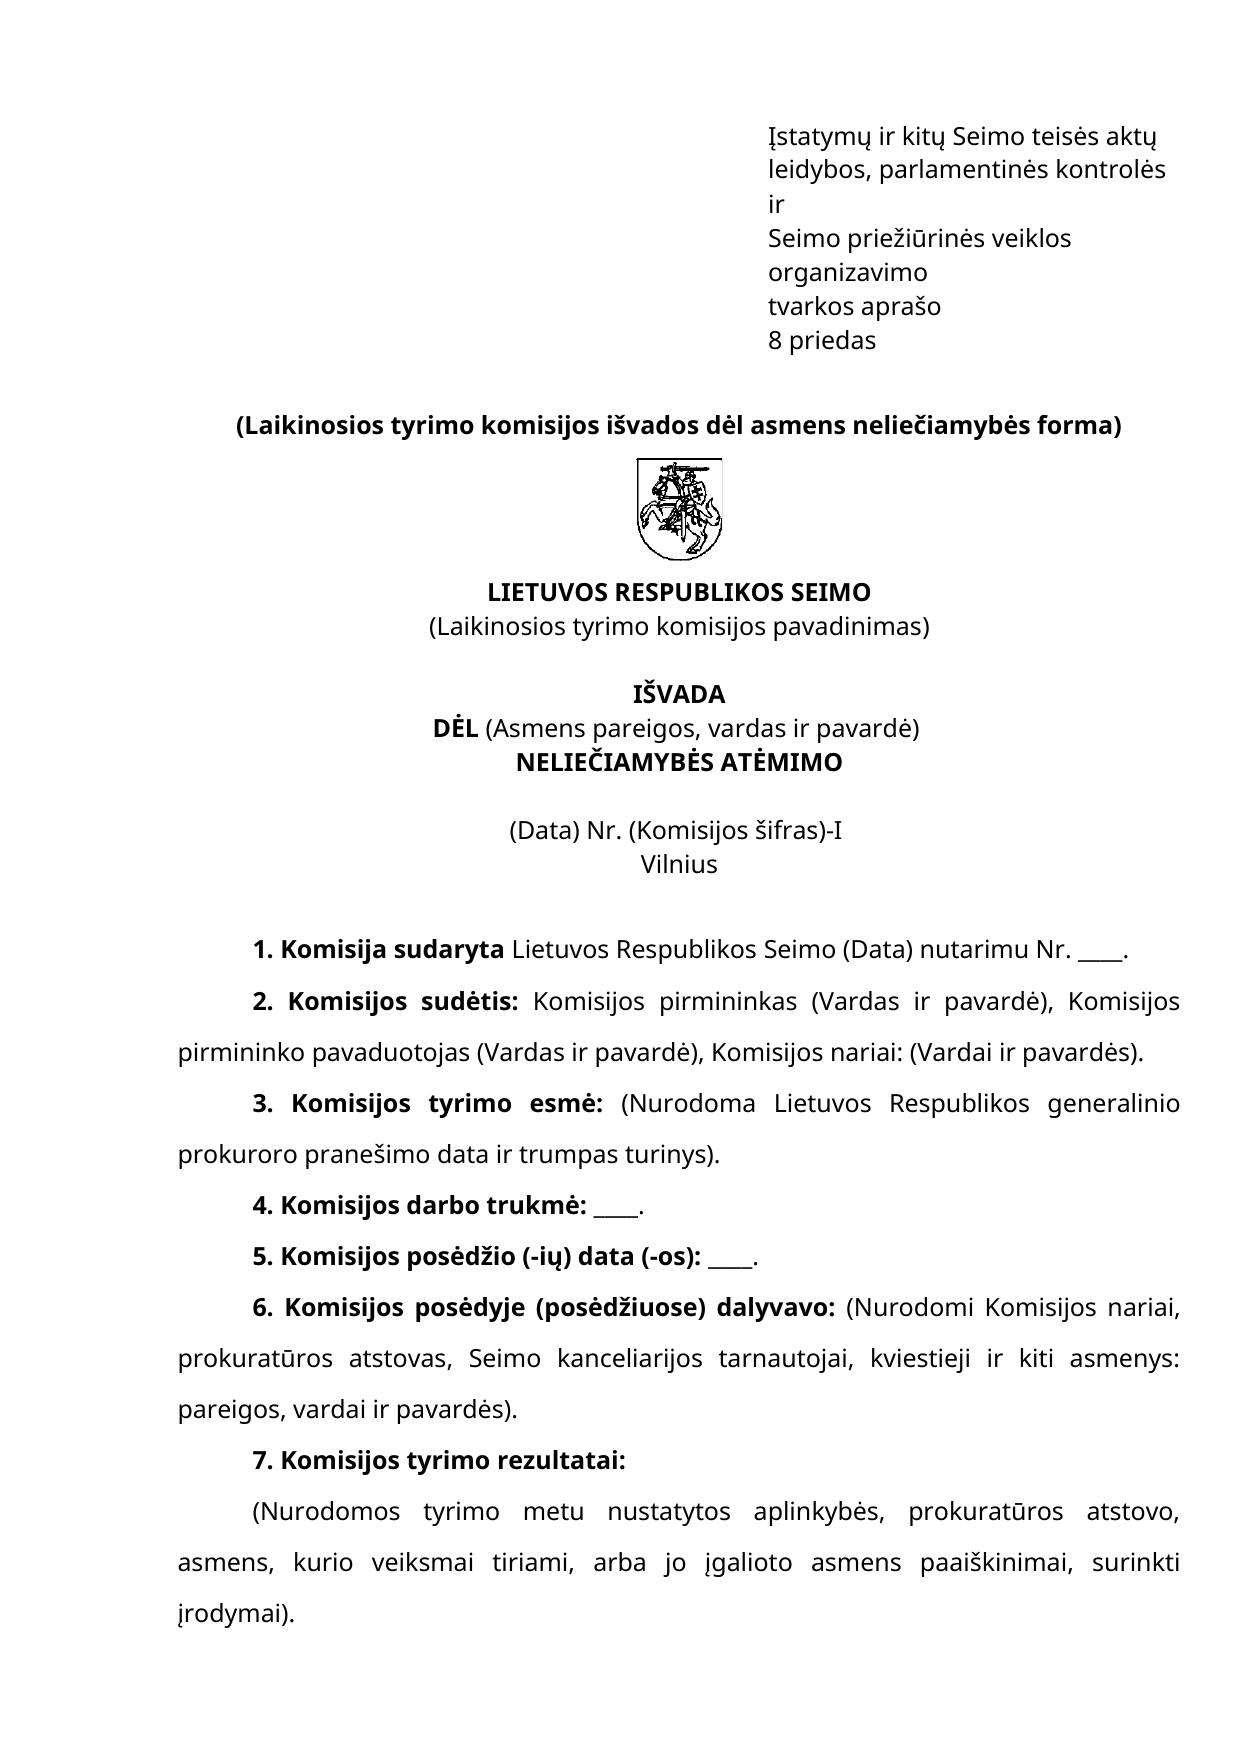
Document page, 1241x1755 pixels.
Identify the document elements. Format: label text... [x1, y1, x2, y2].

text 8 priedas [768, 322, 1181, 357]
text 1. Komisija sudaryta Lietuvos Respublikos Seimo (Data) nutarimu Nr. ____. [177, 932, 1181, 966]
text Įstatymų ir kitų Seimo teisės aktų [768, 118, 1181, 152]
text (Laikinosios tyrimo komisijos pavadinimas) [177, 609, 1181, 643]
text Seimo priežiūrinės veiklos organizavimo [768, 220, 1181, 288]
text 4. Komisijos darbo trukmė: ____. [177, 1187, 1181, 1221]
text IŠVADA [177, 677, 1181, 711]
text (Laikinosios tyrimo komisijos išvados dėl asmens neliečiamybės forma) [177, 408, 1181, 442]
text (Nurodomos tyrimo metu nustatytos aplinkybės, prokuratūros atstovo, asmens, kurio veiksmai tiriami, arba jo įgalioto asmens paaiškinimai, surinkti įrodymai). [177, 1494, 1181, 1630]
text 5. Komisijos posėdžio (-ių) data (-os): ____. [177, 1238, 1181, 1272]
text 6. Komisijos posėdyje (posėdžiuose) dalyvavo: (Nurodomi Komisijos nariai, prokuratūros atstovas, Seimo kanceliarijos tarnautojai, kviestieji ir kiti asmenys: pareigos, vardai ir pavardės). [177, 1289, 1181, 1426]
text tvarkos aprašo [768, 288, 1181, 322]
text leidybos, parlamentinės kontrolės ir [768, 152, 1181, 220]
text neliečiamybės ATĖMIMO [177, 745, 1181, 779]
text 2. Komisijos sudėtis: Komisijos pirmininkas (Vardas ir pavardė), Komisijos pirmininko pavaduotojas (Vardas ir pavardė), Komisijos nariai: (Vardai ir pavardės). [177, 983, 1181, 1068]
text 3. Komisijos tyrimo esmė: (Nurodoma Lietuvos Respublikos generalinio prokuroro pranešimo data ir trumpas turinys). [177, 1085, 1181, 1170]
text Vilnius [177, 847, 1181, 881]
text DĖL (Asmens pareigos, vardas ir pavardė) [177, 711, 1181, 745]
text LIETUVOS RESPUBLIKOS SEIMO [177, 574, 1181, 609]
text (Data) Nr. (Komisijos šifras)-I [177, 813, 1181, 847]
text 7. Komisijos tyrimo rezultatai: [177, 1443, 1181, 1477]
